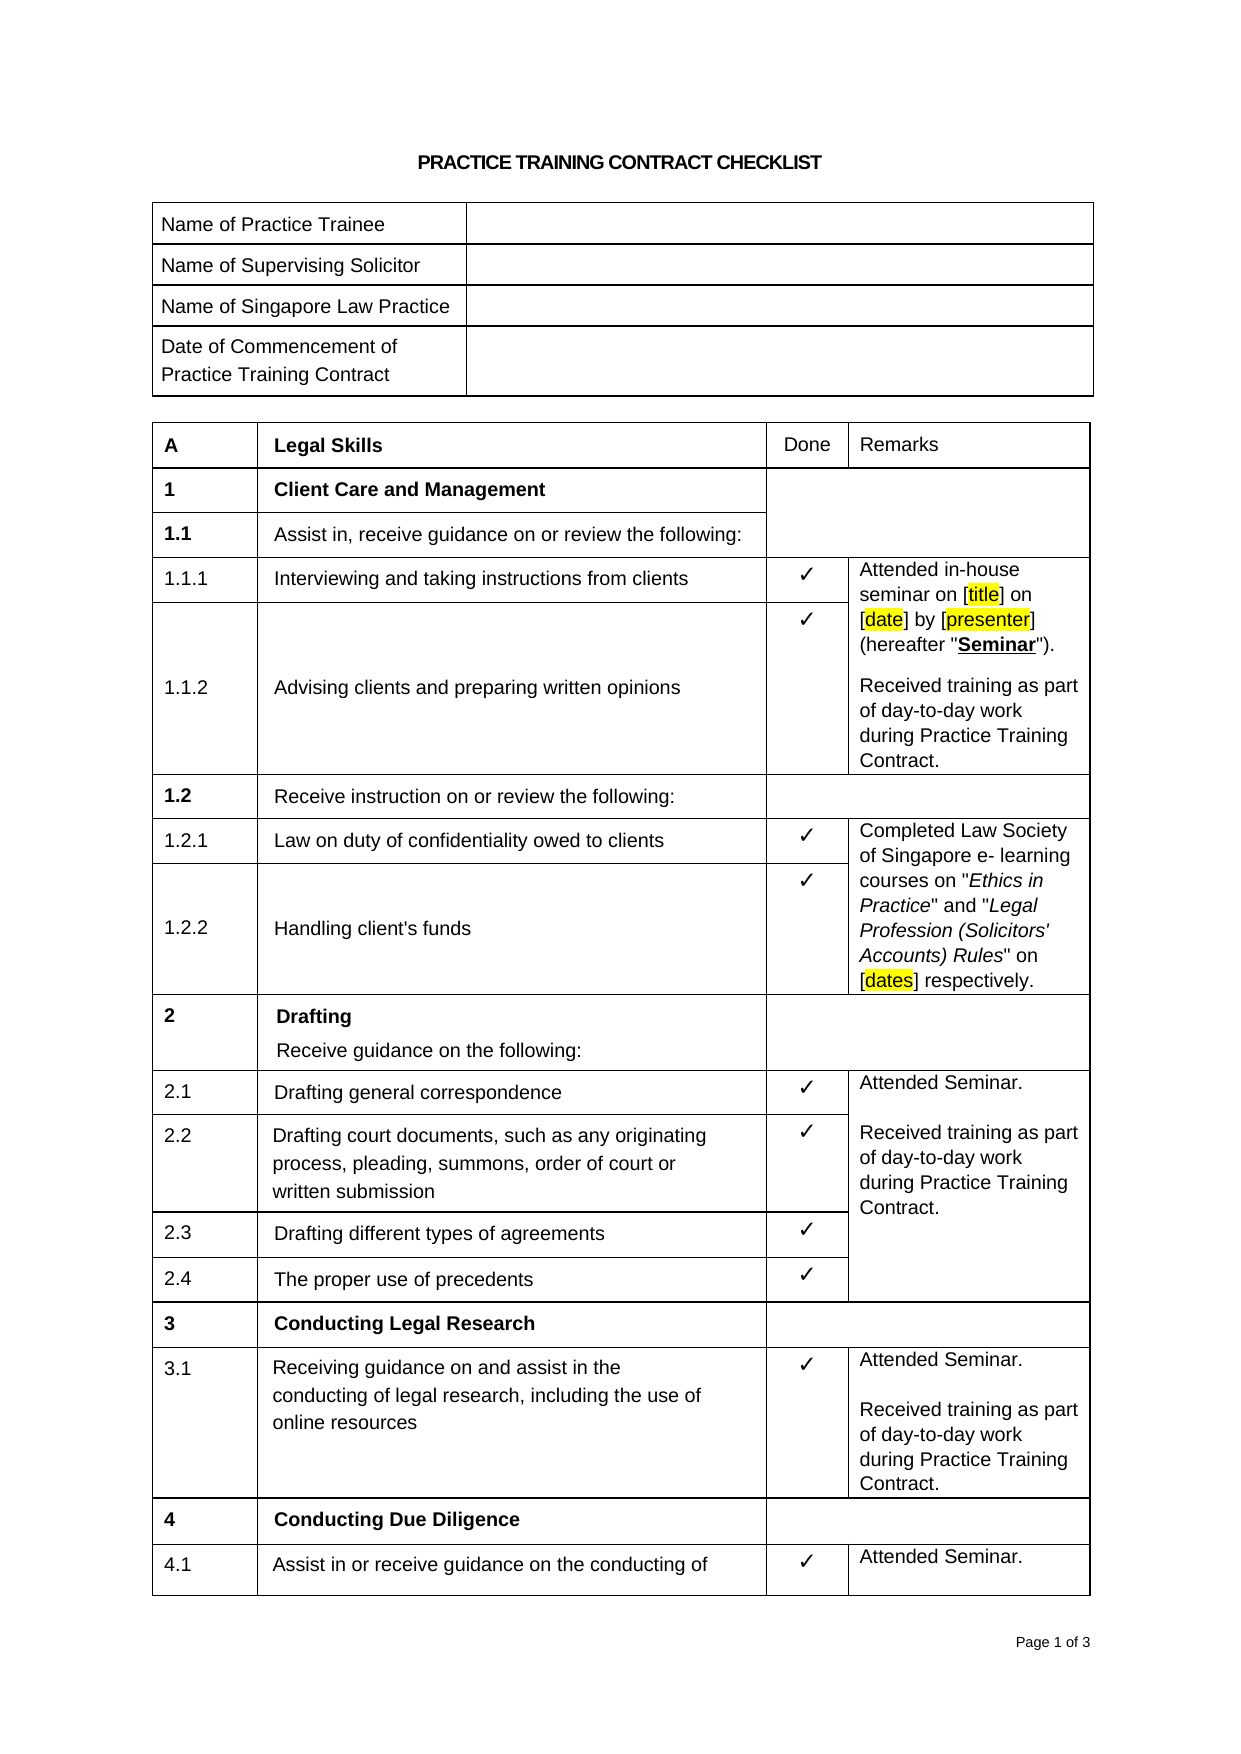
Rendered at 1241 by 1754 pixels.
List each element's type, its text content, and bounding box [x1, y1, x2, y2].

table_cell 4 [153, 1499, 257, 1543]
table_cell 2.3 [153, 1213, 257, 1257]
table_cell ✓ [767, 1348, 848, 1497]
table_cell 1.1.1 [153, 558, 257, 602]
table_cell [767, 775, 1089, 818]
table_cell The proper use of precedents [258, 1258, 766, 1301]
table_cell ✓ [767, 1213, 848, 1257]
table_cell 4.1 [153, 1545, 257, 1594]
table_cell Attended Seminar. [849, 1545, 1089, 1594]
table_cell 1.1.2 [153, 603, 257, 774]
table_cell 1.2 [153, 775, 257, 818]
table_cell 3.1 [153, 1348, 257, 1497]
table_header Done [767, 423, 848, 467]
table_cell ✓ [767, 1115, 848, 1211]
table_cell Drafting Receive guidance on the following: [258, 995, 766, 1070]
table_header Legal Skills [258, 423, 766, 467]
table_cell Client Care and Management [258, 469, 766, 512]
table_cell 1.2.1 [153, 819, 257, 863]
table_cell Interviewing and taking instructions from clients [258, 558, 766, 602]
table_cell Drafting different types of agreements [258, 1213, 766, 1257]
table_cell Advising clients and preparing written opinions [258, 603, 766, 774]
table_cell ✓ [767, 1545, 848, 1594]
table_cell Conducting Legal Research [258, 1303, 766, 1347]
table_cell ✓ [767, 819, 848, 863]
table_cell [467, 286, 1093, 325]
table_cell ✓ [767, 1071, 848, 1114]
table_header [467, 203, 1093, 243]
table_header A [153, 423, 257, 467]
table_cell ✓ [767, 603, 848, 774]
table_cell ✓ [767, 1258, 848, 1301]
table_cell Completed Law Society of Singapore e- learning courses on "Ethics in Practice" and "Legal Profession (Solicitors' Accounts) Rules" on [dates] respectively. [849, 819, 1089, 994]
table_cell Assist in or receive guidance on the conducting of [258, 1545, 766, 1594]
text PRACTICE TRAINING CONTRACT CHECKLIST [150, 150, 1090, 174]
table_cell Attended Seminar. Received training as part of day-to-day work during Practice Training Contract. [849, 1348, 1089, 1497]
table_cell [767, 1499, 1089, 1543]
table_cell ✓ [767, 864, 848, 994]
table_cell 3 [153, 1303, 257, 1347]
table_cell 2.2 [153, 1115, 257, 1211]
table_cell 1 [153, 469, 257, 512]
table_cell [767, 995, 1089, 1070]
table_cell Handling client's funds [258, 864, 766, 994]
table_cell Receive instruction on or review the following: [258, 775, 766, 818]
table_cell Drafting court documents, such as any originating process, pleading, summons, order of court or written submission [258, 1115, 766, 1211]
table_cell 1.2.2 [153, 864, 257, 994]
table_cell Name of Supervising Solicitor [153, 245, 466, 284]
table_cell Attended in-house seminar on [title] on [date] by [presenter] (hereafter "Seminar"). Received training as part of day-to-day work during Practice Training Contract. [849, 558, 1089, 774]
table_cell [467, 327, 1093, 395]
table_cell 2.1 [153, 1071, 257, 1114]
table_cell Law on duty of confidentiality owed to clients [258, 819, 766, 863]
table_cell Conducting Due Diligence [258, 1499, 766, 1543]
table_cell [467, 245, 1093, 284]
table_cell Name of Singapore Law Practice [153, 286, 466, 325]
table_cell Date of Commencement of Practice Training Contract [153, 327, 466, 395]
table_header Remarks [849, 423, 1089, 467]
table_cell [767, 469, 1089, 557]
table_cell Attended Seminar. Received training as part of day-to-day work during Practice Training Contract. [849, 1071, 1089, 1301]
table_cell [767, 1303, 1089, 1347]
table_cell 2.4 [153, 1258, 257, 1301]
table_cell 2 [153, 995, 257, 1070]
table_cell 1.1 [153, 513, 257, 557]
table_cell ✓ [767, 558, 848, 602]
table_cell Receiving guidance on and assist in the conducting of legal research, including the use of online resources [258, 1348, 766, 1497]
table_header Name of Practice Trainee [153, 203, 466, 243]
table_cell Drafting general correspondence [258, 1071, 766, 1114]
table_cell Assist in, receive guidance on or review the following: [258, 513, 766, 557]
